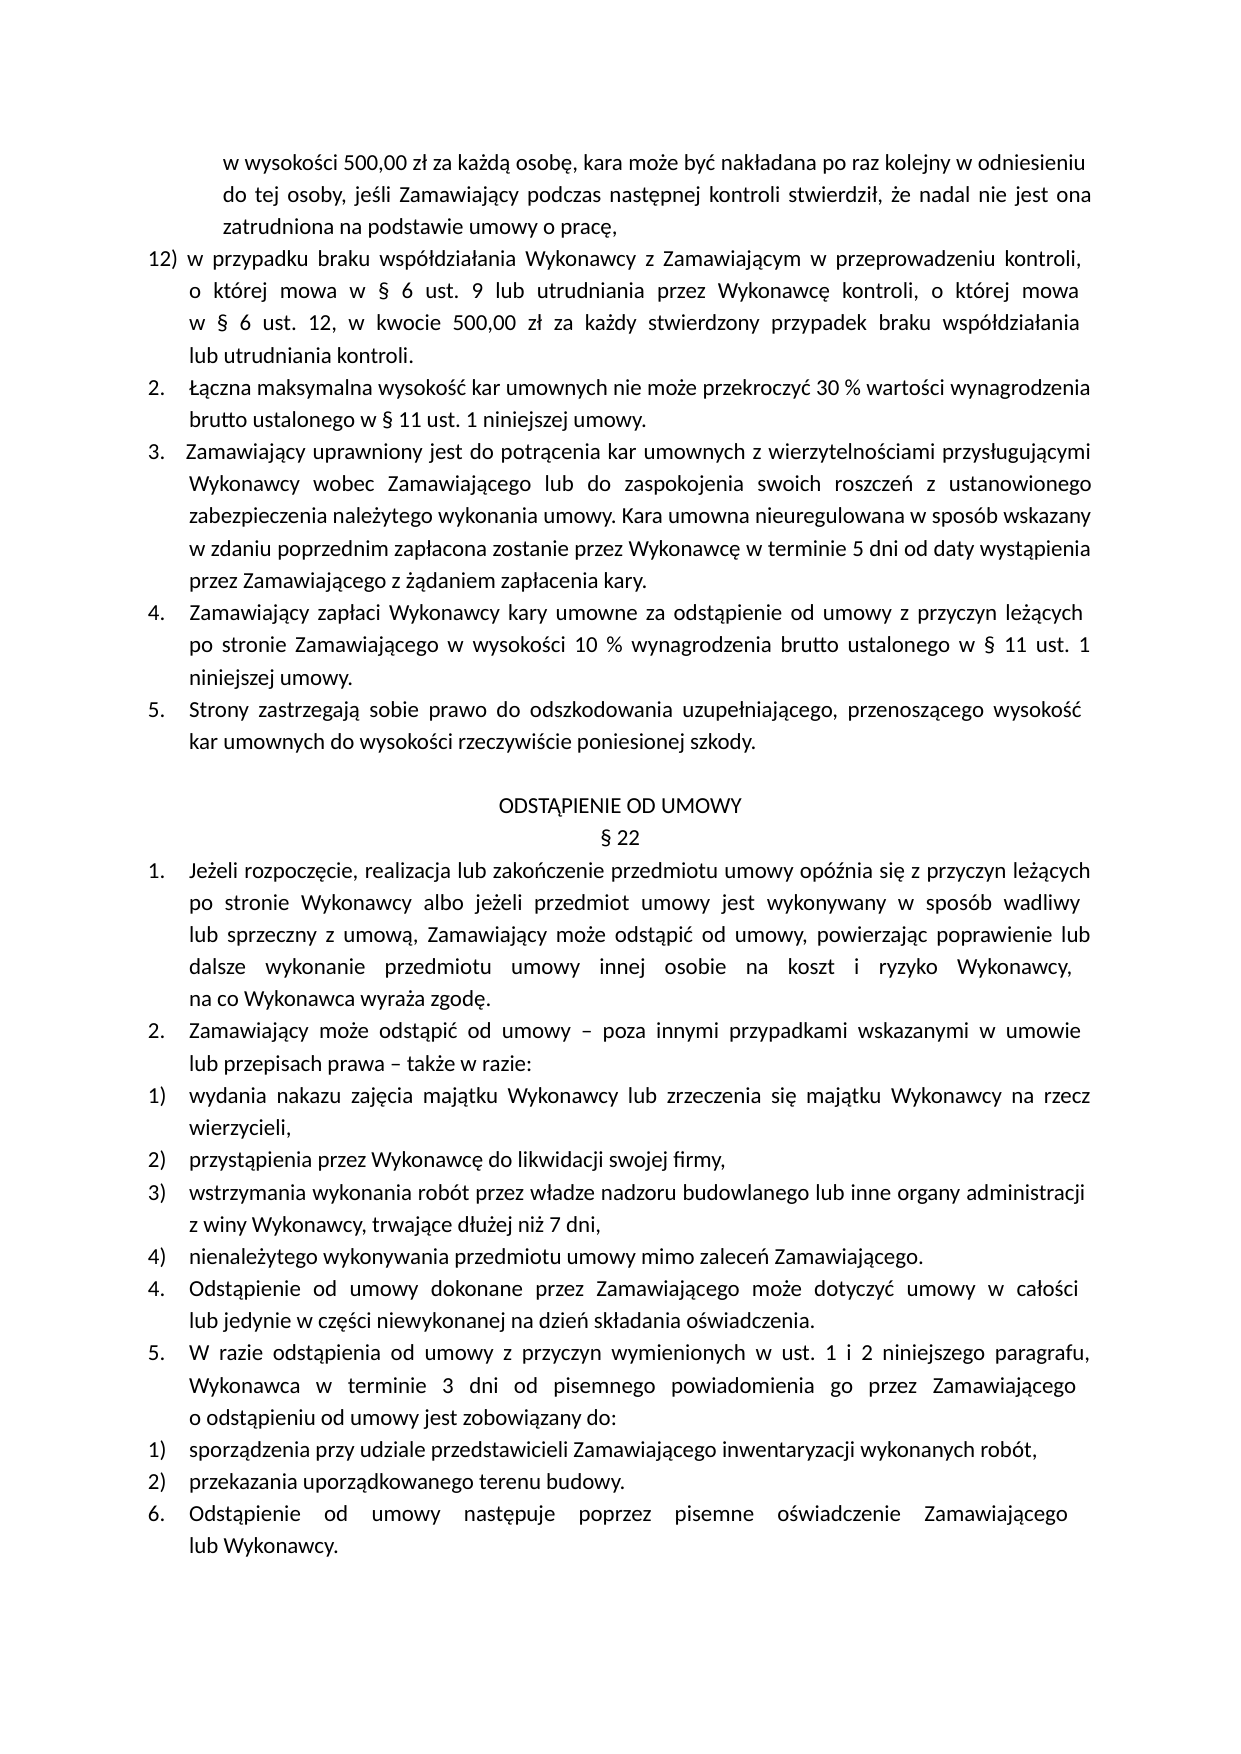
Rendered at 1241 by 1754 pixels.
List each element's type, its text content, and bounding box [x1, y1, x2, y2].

text 4) nienależytego wykonywania przedmiotu umowy mimo zaleceń Zamawiającego. [148, 1242, 1093, 1270]
text 6. Odstąpienie od umowy następuje poprzez pisemne oświadczenie Zamawiającego lub Wykonawcy. [148, 1499, 1093, 1560]
text 5. Strony zastrzegają sobie prawo do odszkodowania uzupełniającego, przenoszącego wysokość kar umownych do wysokości rzeczywiście poniesionej szkody. [148, 695, 1093, 755]
list w wysokości 500,00 zł za każdą osobę, kara może być nakładana po raz kolejny w odniesieniu do tej osoby, jeśli Zamawiający podczas następnej kontroli stwierdził, że nadal nie jest ona zatrudniona na podstawie umowy o pracę, [185, 148, 1093, 240]
text 3. Zamawiający uprawniony jest do potrącenia kar umownych z wierzytelnościami przysługującymi Wykonawcy wobec Zamawiającego lub do zaspokojenia swoich roszczeń z ustanowionego zabezpieczenia należytego wykonania umowy. Kara umowna nieuregulowana w sposób wskazany w zdaniu poprzednim zapłacona zostanie przez Wykonawcę w terminie 5 dni od daty wystąpienia przez Zamawiającego z żądaniem zapłacenia kary. [148, 437, 1093, 594]
text 12) w przypadku braku współdziałania Wykonawcy z Zamawiającym w przeprowadzeniu kontroli, o której mowa w § 6 ust. 9 lub utrudniania przez Wykonawcę kontroli, o której mowa w § 6 ust. 12, w kwocie 500,00 zł za każdy stwierdzony przypadek braku współdziałania lub utrudniania kontroli. [148, 244, 1093, 369]
text 1. Jeżeli rozpoczęcie, realizacja lub zakończenie przedmiotu umowy opóźnia się z przyczyn leżących po stronie Wykonawcy albo jeżeli przedmiot umowy jest wykonywany w sposób wadliwy lub sprzeczny z umową, Zamawiający może odstąpić od umowy, powierzając poprawienie lub dalsze wykonanie przedmiotu umowy innej osobie na koszt i ryzyko Wykonawcy, na co Wykonawca wyraża zgodę. [148, 856, 1093, 1012]
text 2) przystąpienia przez Wykonawcę do likwidacji swojej firmy, [148, 1145, 1093, 1173]
text 2. Zamawiający może odstąpić od umowy – poza innymi przypadkami wskazanymi w umowie lub przepisach prawa – także w razie: [148, 1017, 1093, 1077]
text 2. Łączna maksymalna wysokość kar umownych nie może przekroczyć 30 % wartości wynagrodzenia brutto ustalonego w § 11 ust. 1 niniejszej umowy. [148, 373, 1093, 433]
text 5. W razie odstąpienia od umowy z przyczyn wymienionych w ust. 1 i 2 niniejszego paragrafu, Wykonawca w terminie 3 dni od pisemnego powiadomienia go przez Zamawiającego o odstąpieniu od umowy jest zobowiązany do: [148, 1338, 1093, 1431]
text 4. Zamawiający zapłaci Wykonawcy kary umowne za odstąpienie od umowy z przyczyn leżących po stronie Zamawiającego w wysokości 10 % wynagrodzenia brutto ustalonego w § 11 ust. 1 niniejszej umowy. [148, 598, 1093, 691]
text 3) wstrzymania wykonania robót przez władze nadzoru budowlanego lub inne organy administracji z winy Wykonawcy, trwające dłużej niż 7 dni, [148, 1178, 1093, 1238]
text 1) sporządzenia przy udziale przedstawicieli Zamawiającego inwentaryzacji wykonanych robót, [148, 1435, 1093, 1463]
text ODSTĄPIENIE OD UMOWY [148, 791, 1093, 819]
text 2) przekazania uporządkowanego terenu budowy. [148, 1467, 1093, 1495]
text 1) wydania nakazu zajęcia majątku Wykonawcy lub zrzeczenia się majątku Wykonawcy na rzecz wierzycieli, [148, 1081, 1093, 1141]
text § 22 [148, 823, 1093, 852]
text 4. Odstąpienie od umowy dokonane przez Zamawiającego może dotyczyć umowy w całości lub jedynie w części niewykonanej na dzień składania oświadczenia. [148, 1274, 1093, 1334]
